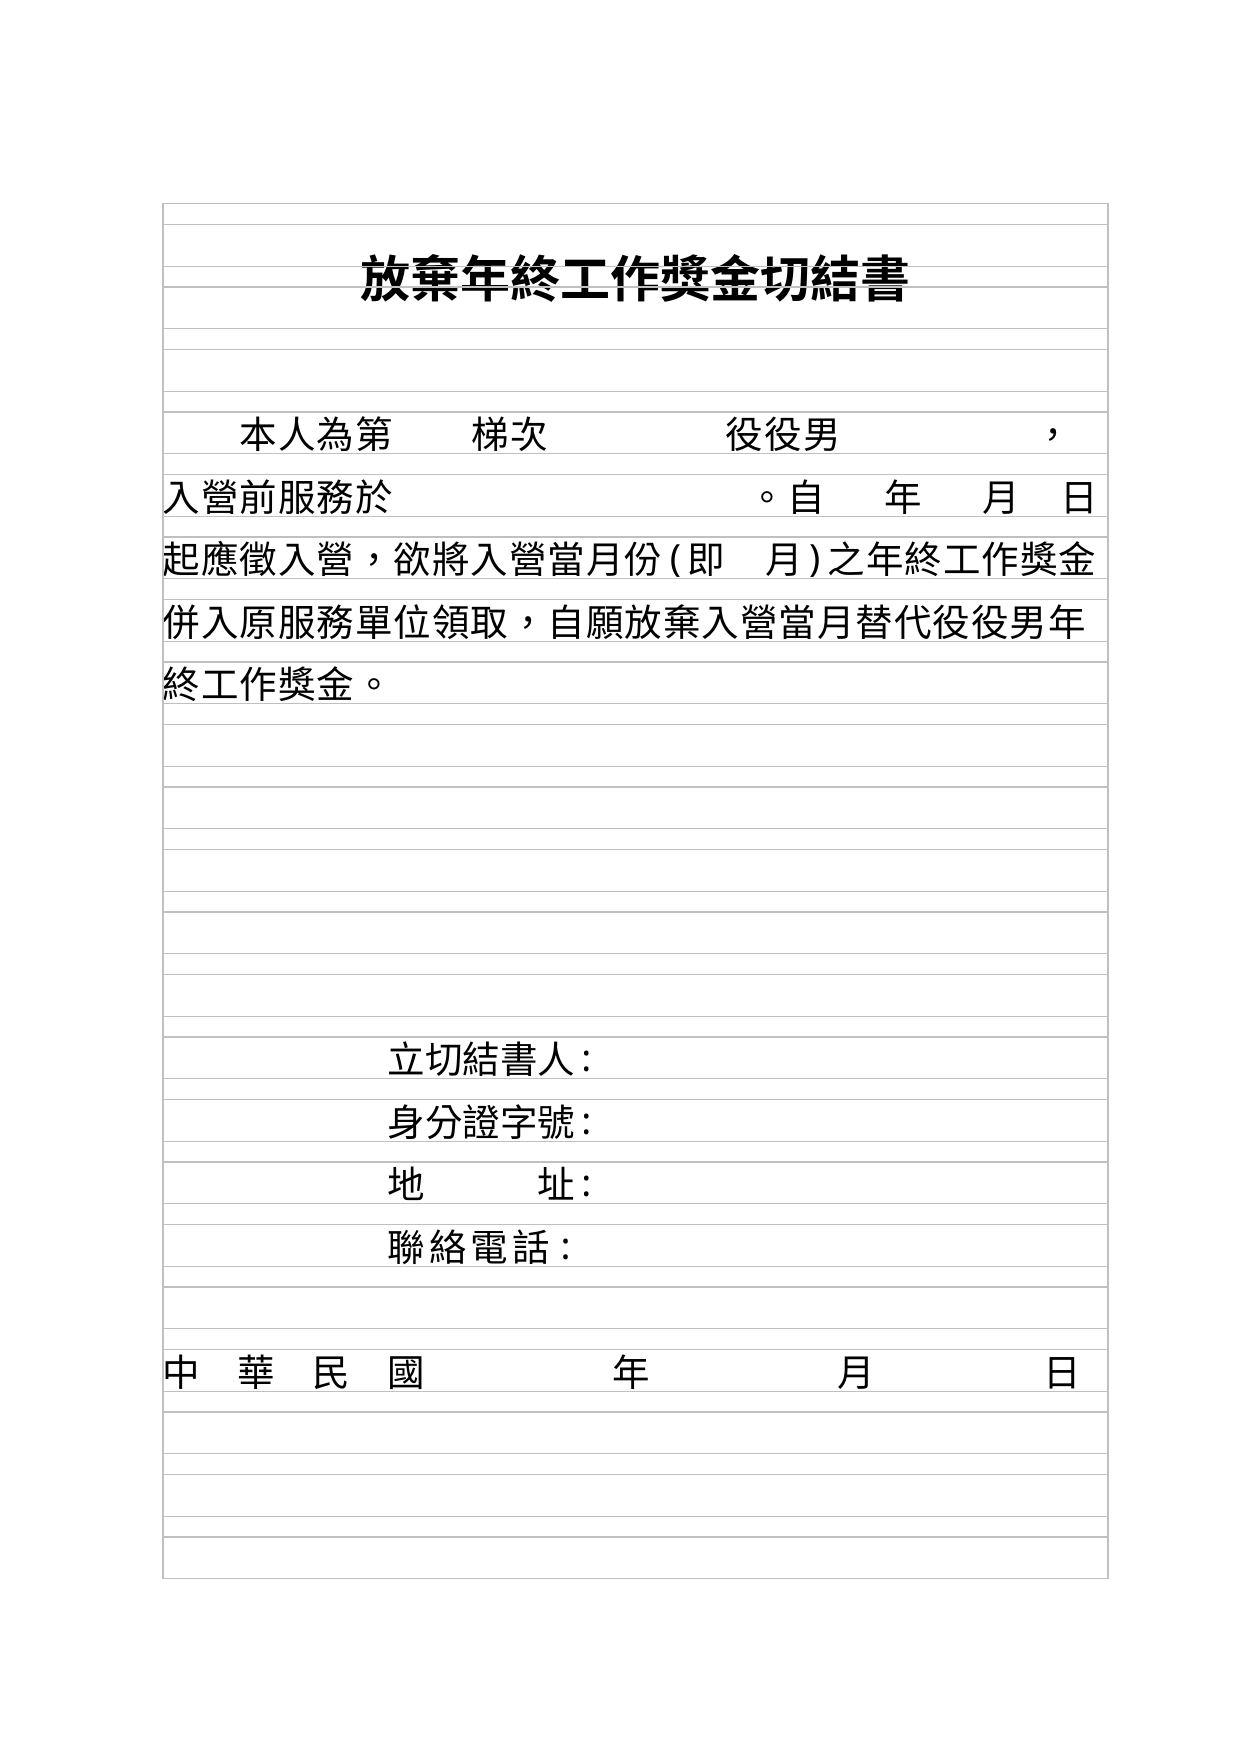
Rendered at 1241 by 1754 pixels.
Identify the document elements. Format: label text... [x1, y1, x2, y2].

text 放棄年終工作獎金切結書 [624, 267, 638, 286]
text 併入原服務單位領取，自願放棄入營當月替代役役男年 [164, 600, 1107, 641]
text 中 華 民 國 年 月 日 [164, 1350, 1107, 1391]
text [164, 517, 1107, 536]
text 地 址: [387, 1163, 1107, 1203]
text [164, 579, 1107, 599]
text 放棄年終工作獎金切結書 [400, 267, 485, 286]
text 入營前服務於 。自 年 月 日 [164, 475, 1107, 516]
text [387, 1017, 1107, 1036]
text 終工作獎金。 [164, 663, 1107, 703]
text 放棄年終工作獎金切結書 [588, 267, 617, 286]
text 身分證字號: [387, 1100, 1107, 1141]
text 放棄年終工作獎金切結書 [738, 267, 767, 286]
text [164, 1329, 1107, 1349]
text 起應徵入營，欲將入營當月份(即 月)之年終工作獎金 [164, 538, 1107, 578]
text [164, 642, 1107, 661]
text 放棄年終工作獎金切結書 [164, 288, 1107, 328]
text 放棄年終工作獎金切結書 [698, 267, 732, 286]
text 放棄年終工作獎金切結書 [164, 204, 1107, 224]
text [164, 454, 1107, 474]
text 本人為第 梯次 役役男 ， [164, 413, 1107, 453]
text [164, 392, 1107, 411]
text 放棄年終工作獎金切結書 [527, 267, 581, 286]
text 放棄年終工作獎金切結書 [644, 267, 696, 286]
text 放棄年終工作獎金切結書 [821, 267, 1107, 286]
text 放棄年終工作獎金切結書 [164, 267, 367, 286]
text 放棄年終工作獎金切結書 [164, 225, 1107, 266]
text 放棄年終工作獎金切結書 [807, 267, 819, 286]
text 放棄年終工作獎金切結書 [491, 267, 518, 286]
text [387, 1142, 1107, 1161]
text 放棄年終工作獎金切結書 [773, 267, 787, 286]
text 聯絡電話: [387, 1225, 1107, 1266]
text [387, 1204, 1107, 1224]
text 立切結書人: [387, 1038, 1107, 1078]
text [387, 1079, 1107, 1099]
